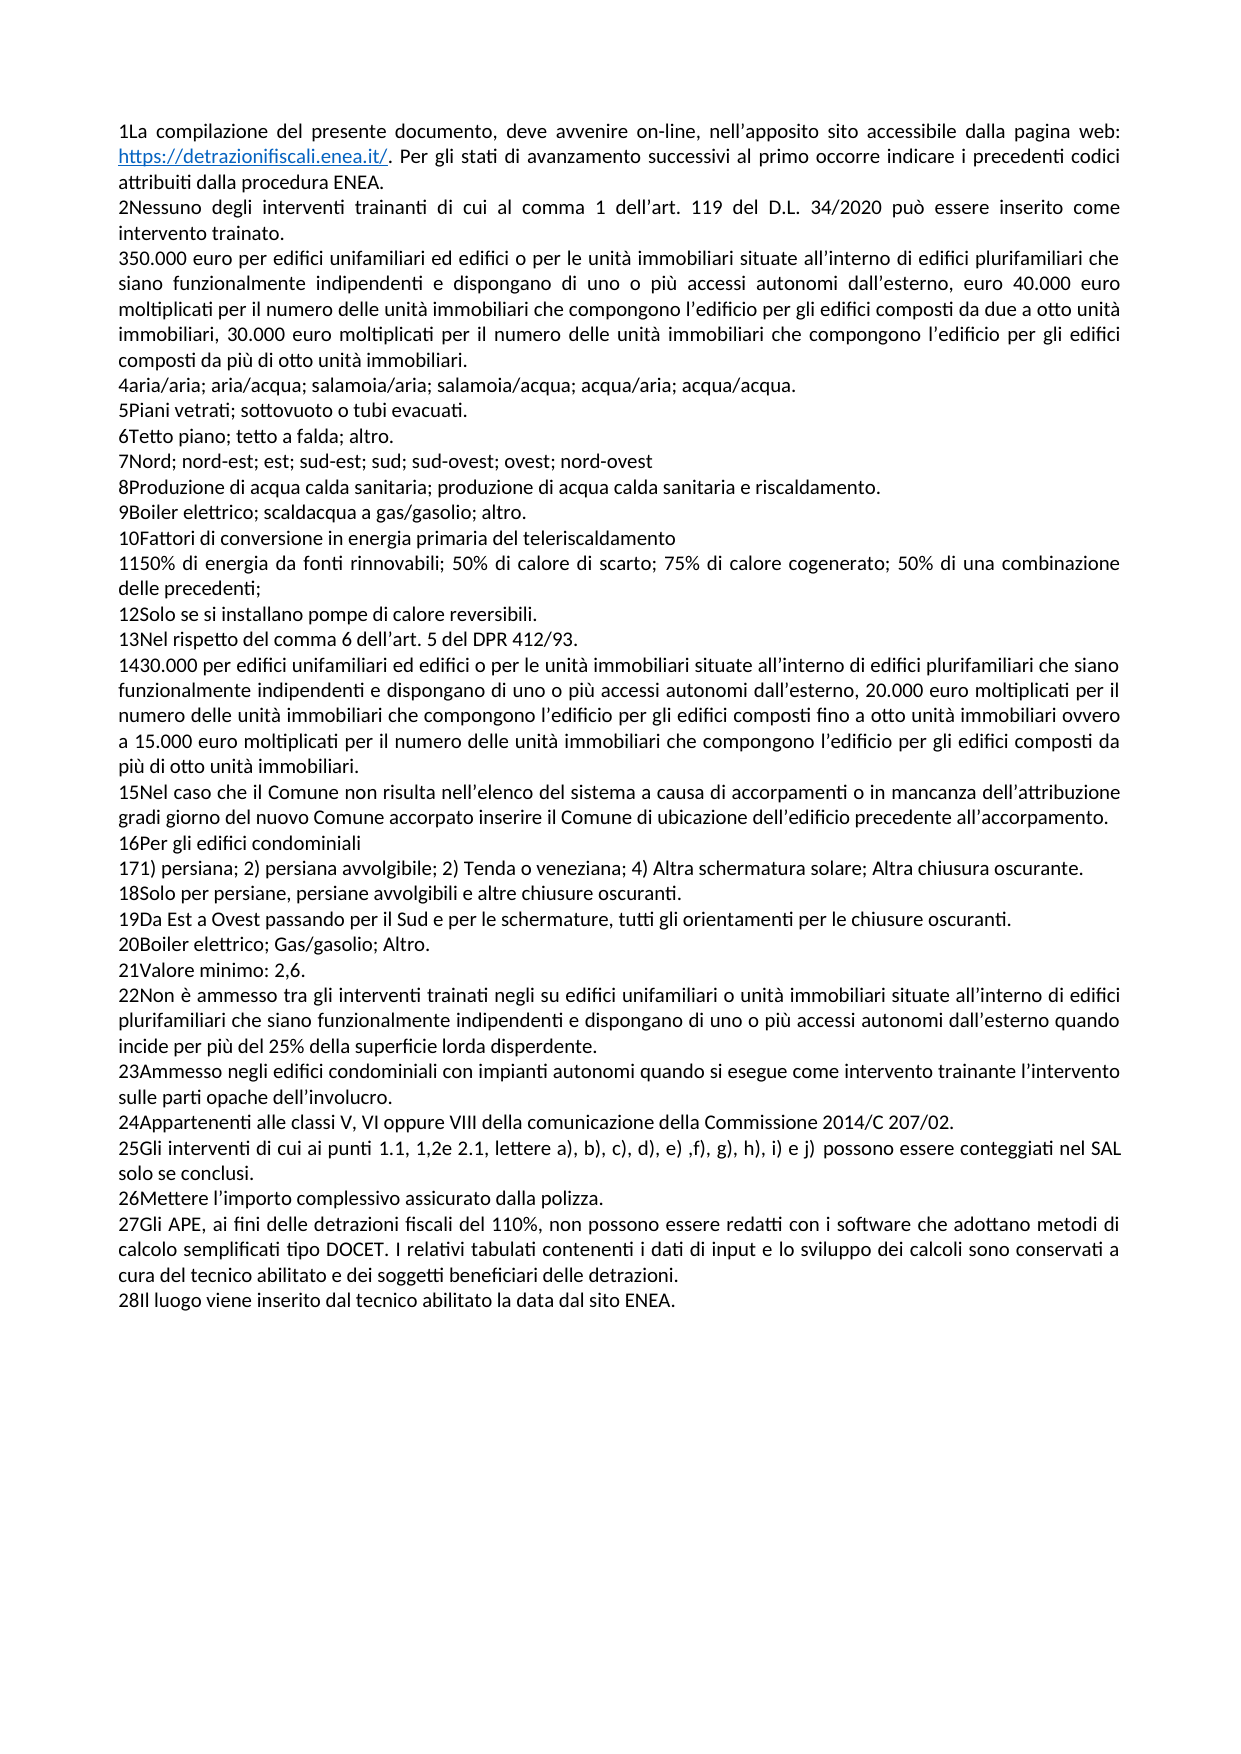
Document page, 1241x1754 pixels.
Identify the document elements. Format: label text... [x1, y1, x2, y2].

text La compilazione del presente documento, deve avvenire on-line, nell’apposito sito accessibile dalla pagina web: https://detrazionifiscali.enea.it/. Per gli stati di avanzamento successivi al primo occorre indicare i precedenti codici attribuiti dalla procedura ENEA. [118, 118, 1122, 194]
text Il luogo viene inserito dal tecnico abilitato la data dal sito ENEA. [118, 1287, 1122, 1313]
list Nessuno degli interventi trainanti di cui al comma 1 dell’art. 119 del D.L. 34/2020 può essere inserito come intervento trainato. [118, 194, 1122, 245]
